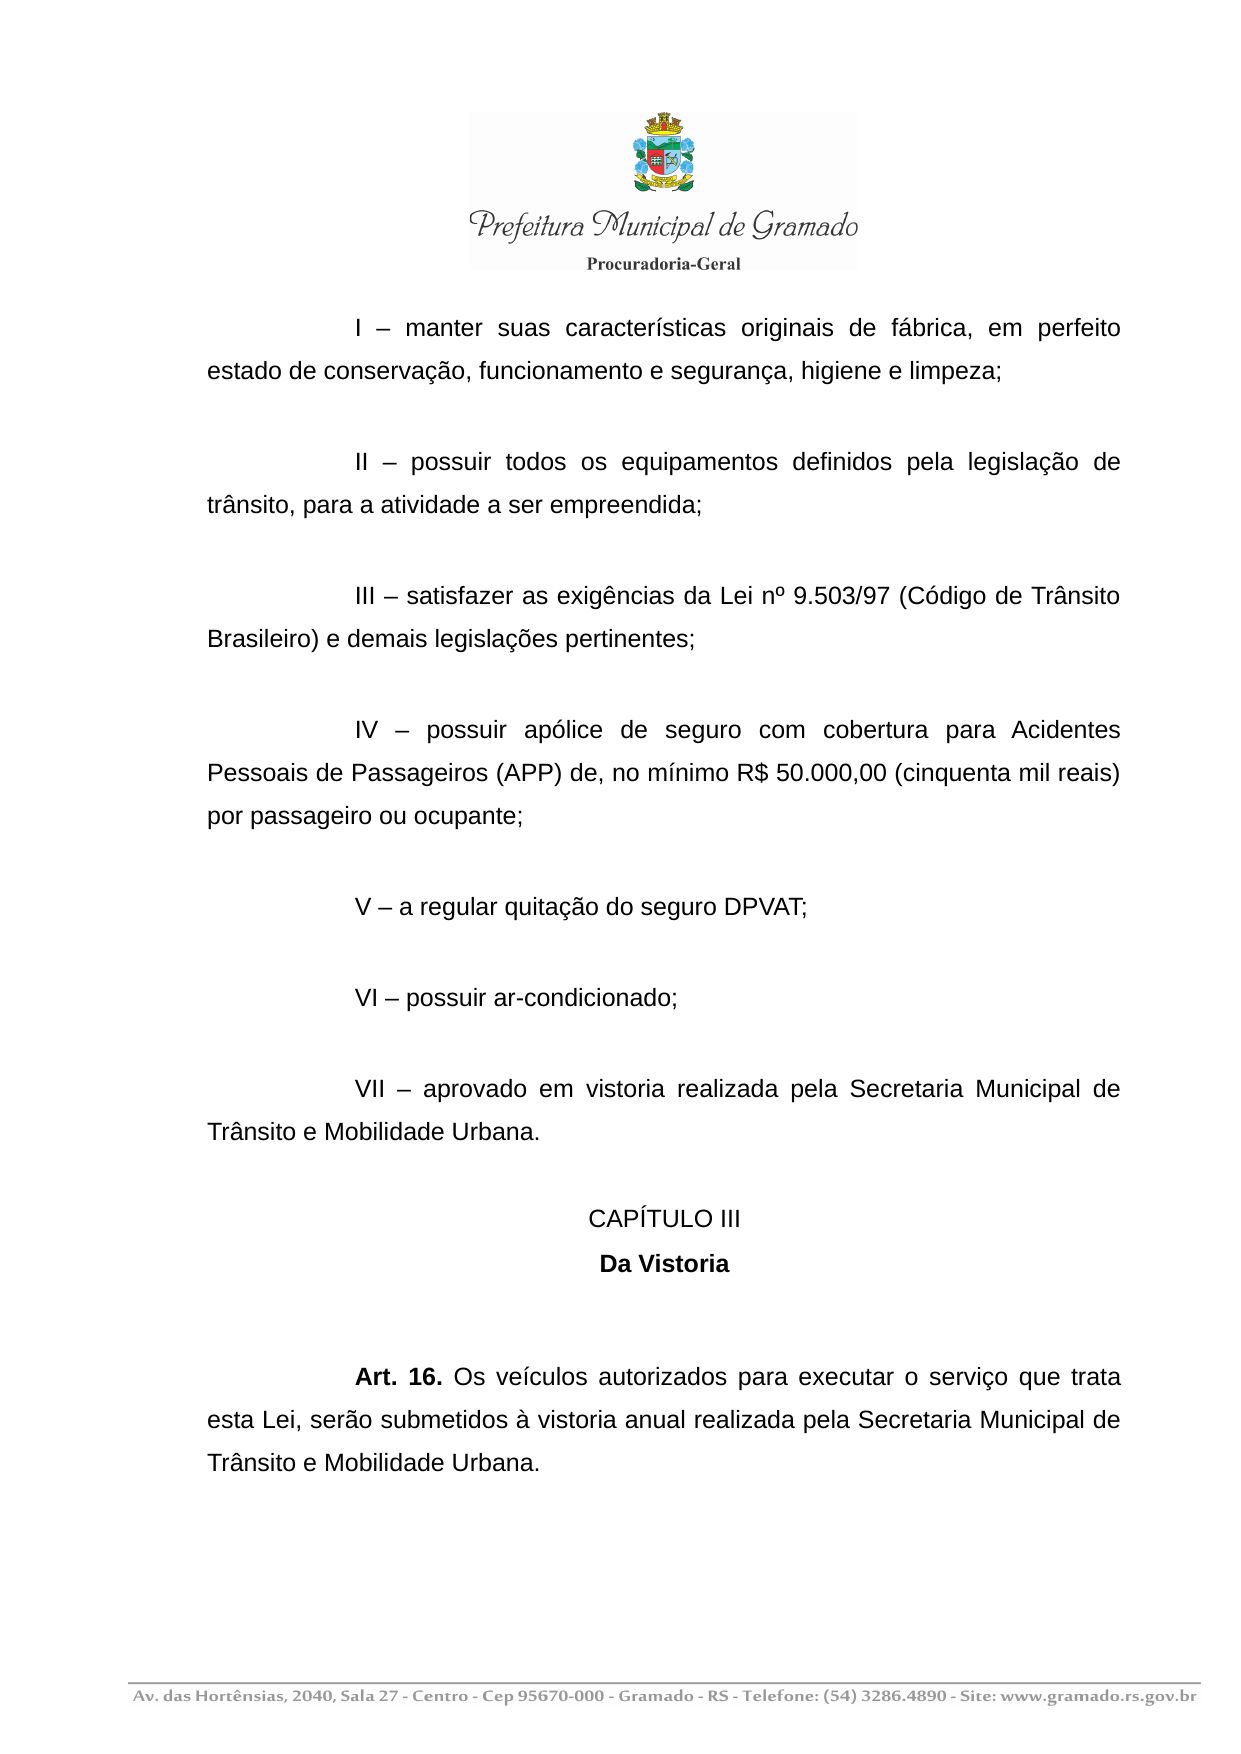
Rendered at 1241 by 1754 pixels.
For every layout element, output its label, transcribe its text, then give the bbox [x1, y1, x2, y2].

text I – manter suas características originais de fábrica, em perfeito estado de conservação, funcionamento e segurança, higiene e limpeza; [207, 313, 1122, 385]
text Art. 16. Os veículos autorizados para executar o serviço que trata esta Lei, serão submetidos à vistoria anual realizada pela Secretaria Municipal de Trânsito e Mobilidade Urbana. [207, 1362, 1122, 1477]
text V – a regular quitação do seguro DPVAT; [207, 892, 1122, 921]
picture [127, 1682, 1202, 1706]
picture [469, 112, 858, 270]
text CAPÍTULO III [207, 1204, 1122, 1233]
text VI – possuir ar-condicionado; [207, 983, 1122, 1012]
text II – possuir todos os equipamentos definidos pela legislação de trânsito, para a atividade a ser empreendida; [207, 447, 1122, 519]
text VII – aprovado em vistoria realizada pela Secretaria Municipal de Trânsito e Mobilidade Urbana. [207, 1074, 1122, 1146]
text IV – possuir apólice de seguro com cobertura para Acidentes Pessoais de Passageiros (APP) de, no mínimo R$ 50.000,00 (cinquenta mil reais) por passageiro ou ocupante; [207, 715, 1122, 830]
text Da Vistoria [207, 1249, 1122, 1321]
text III – satisfazer as exigências da Lei nº 9.503/97 (Código de Trânsito Brasileiro) e demais legislações pertinentes; [207, 581, 1122, 653]
